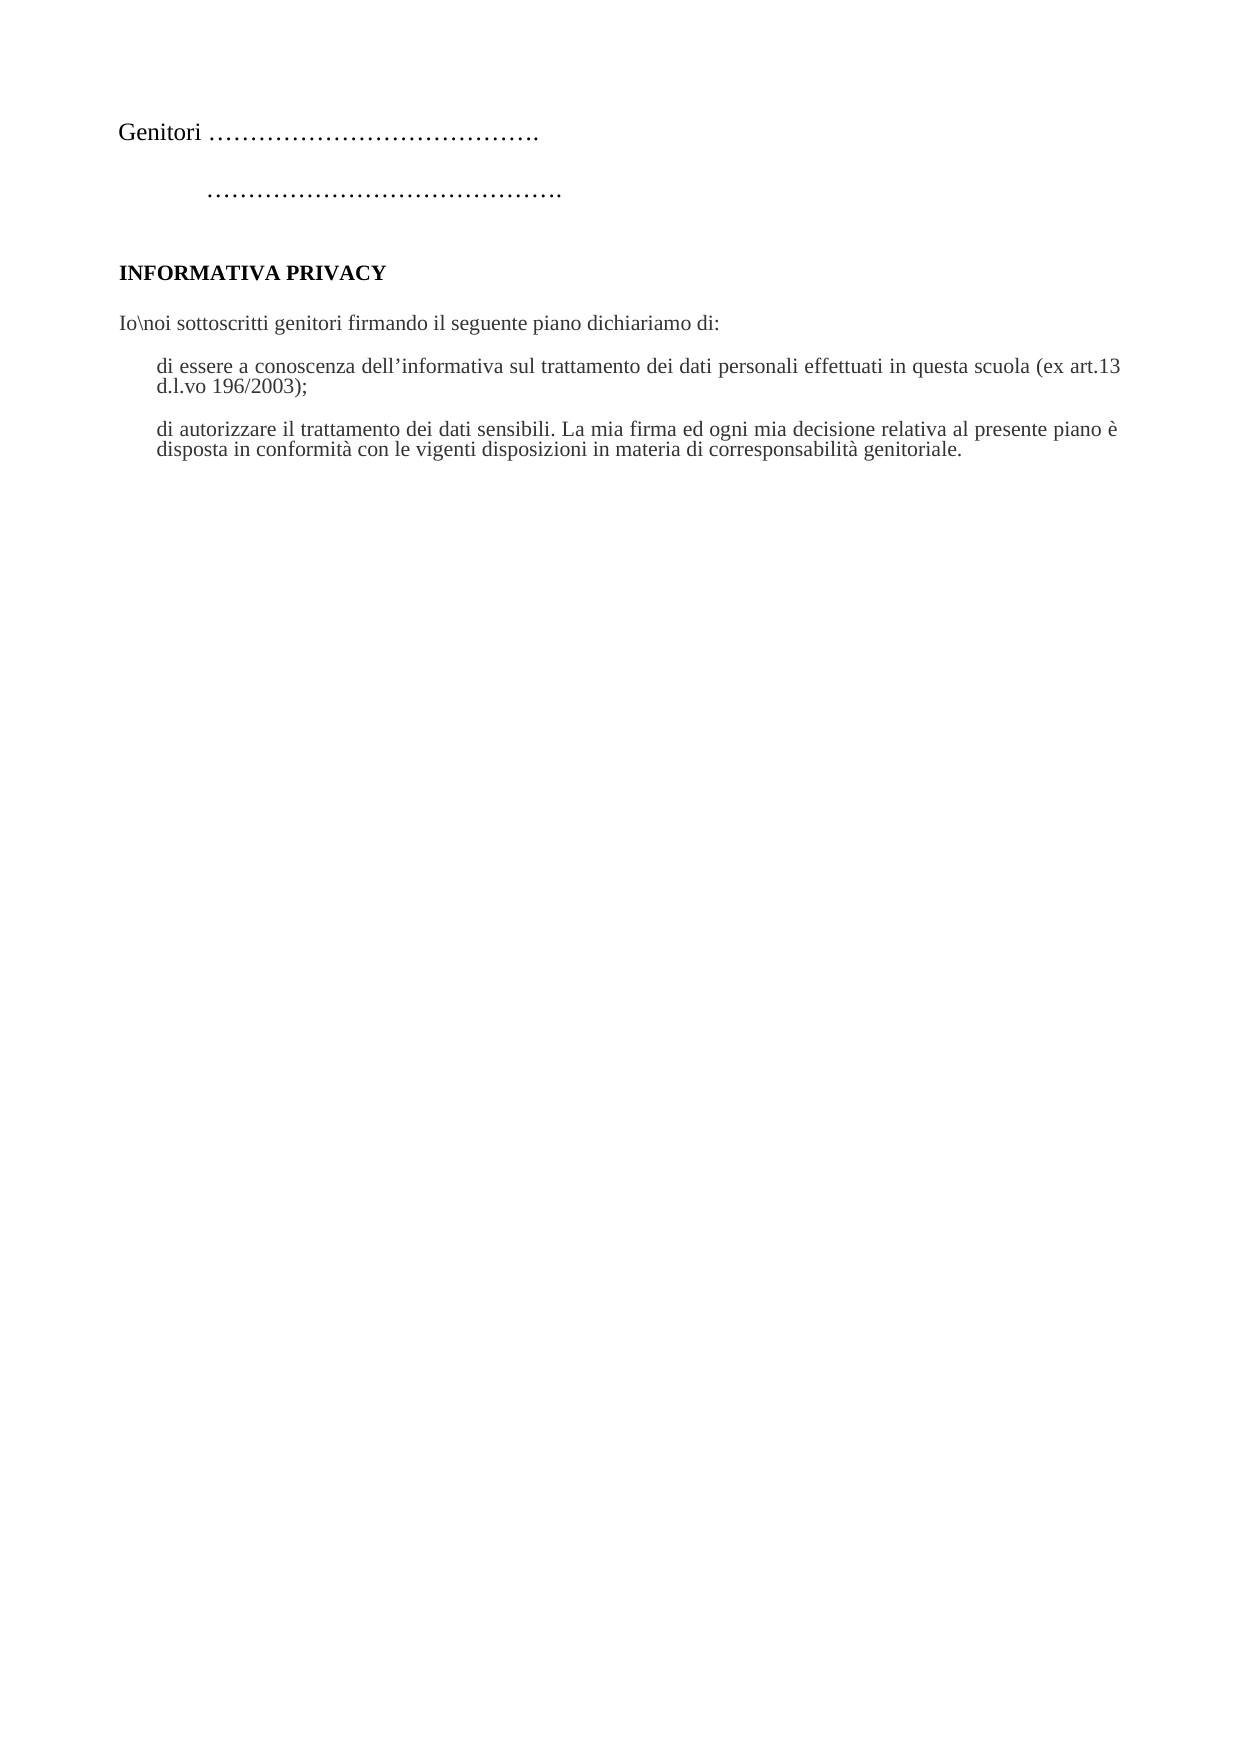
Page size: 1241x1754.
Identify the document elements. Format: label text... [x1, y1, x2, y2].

text Genitori …………………………………. [118, 117, 1122, 145]
text Io\noi sottoscritti genitori firmando il seguente piano dichiariamo di: [119, 310, 1122, 336]
text INFORMATIVA PRIVACY [119, 260, 1122, 286]
text ……………………………………. [118, 174, 1122, 203]
list di autorizzare il trattamento dei dati sensibili. La mia firma ed ogni mia decisione relativa al presente piano è disposta in conformità con le vigenti disposizioni in materia di corresponsabilità genitoriale. [118, 418, 1120, 461]
list di essere a conoscenza dell’informativa sul trattamento dei dati personali effettuati in questa scuola (ex art.13 d.l.vo 196/2003); [118, 355, 1122, 398]
